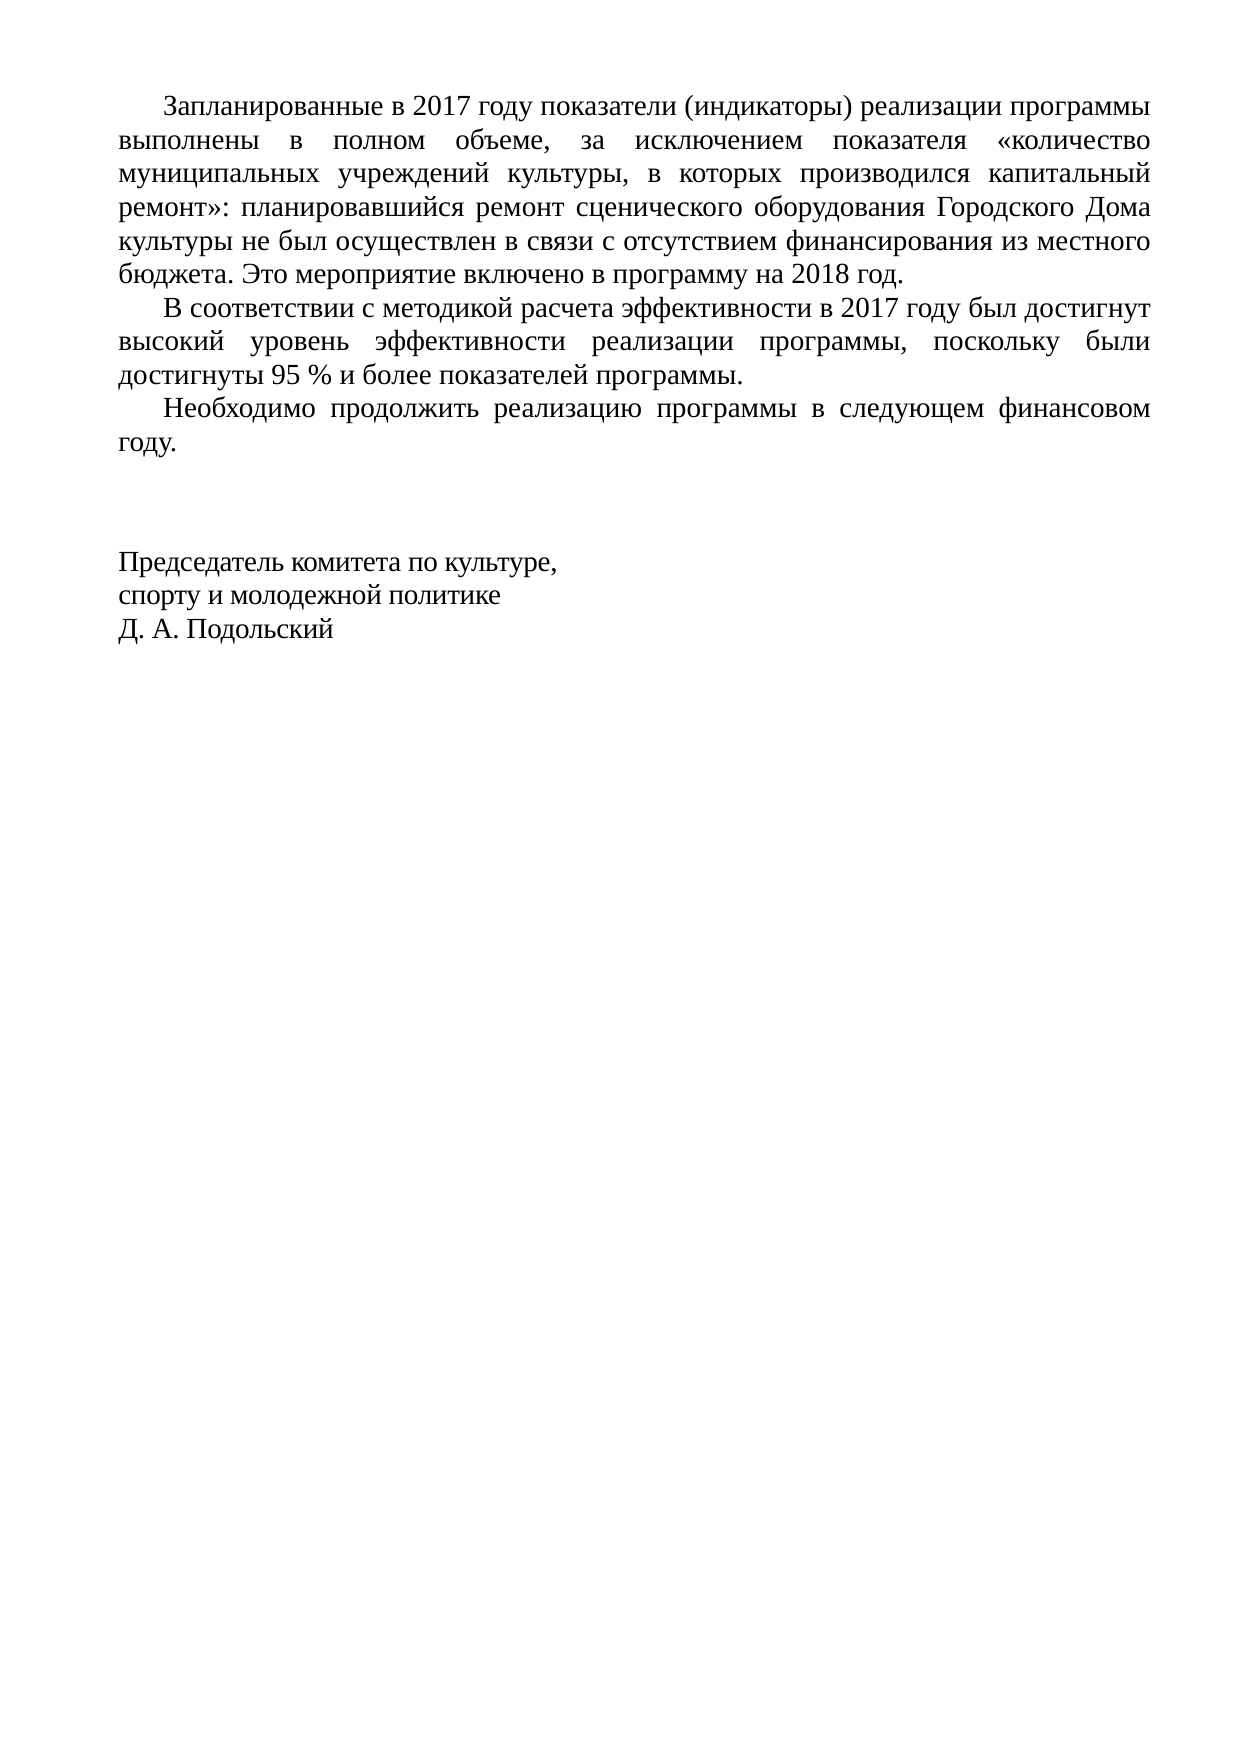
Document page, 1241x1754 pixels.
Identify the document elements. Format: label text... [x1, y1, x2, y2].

text Запланированные в 2017 году показатели (индикаторы) реализации программы выполнены в полном объеме, за исключением показателя «количество муниципальных учреждений культуры, в которых производился капитальный ремонт»: планировавшийся ремонт сценического оборудования Городского Дома культуры не был осуществлен в связи с отсутствием финансирования из местного бюджета. Это мероприятие включено в программу на 2018 год. [118, 88, 1152, 290]
text Д. А. Подольский [118, 611, 1152, 644]
text В соответствии с методикой расчета эффективности в 2017 году был достигнут высокий уровень эффективности реализации программы, поскольку были достигнуты 95 % и более показателей программы. [118, 290, 1152, 390]
text Необходимо продолжить реализацию программы в следующем финансовом году. [118, 390, 1152, 457]
text спорту и молодежной политике [118, 577, 1152, 611]
text Председатель комитета по культуре, [118, 544, 1152, 577]
